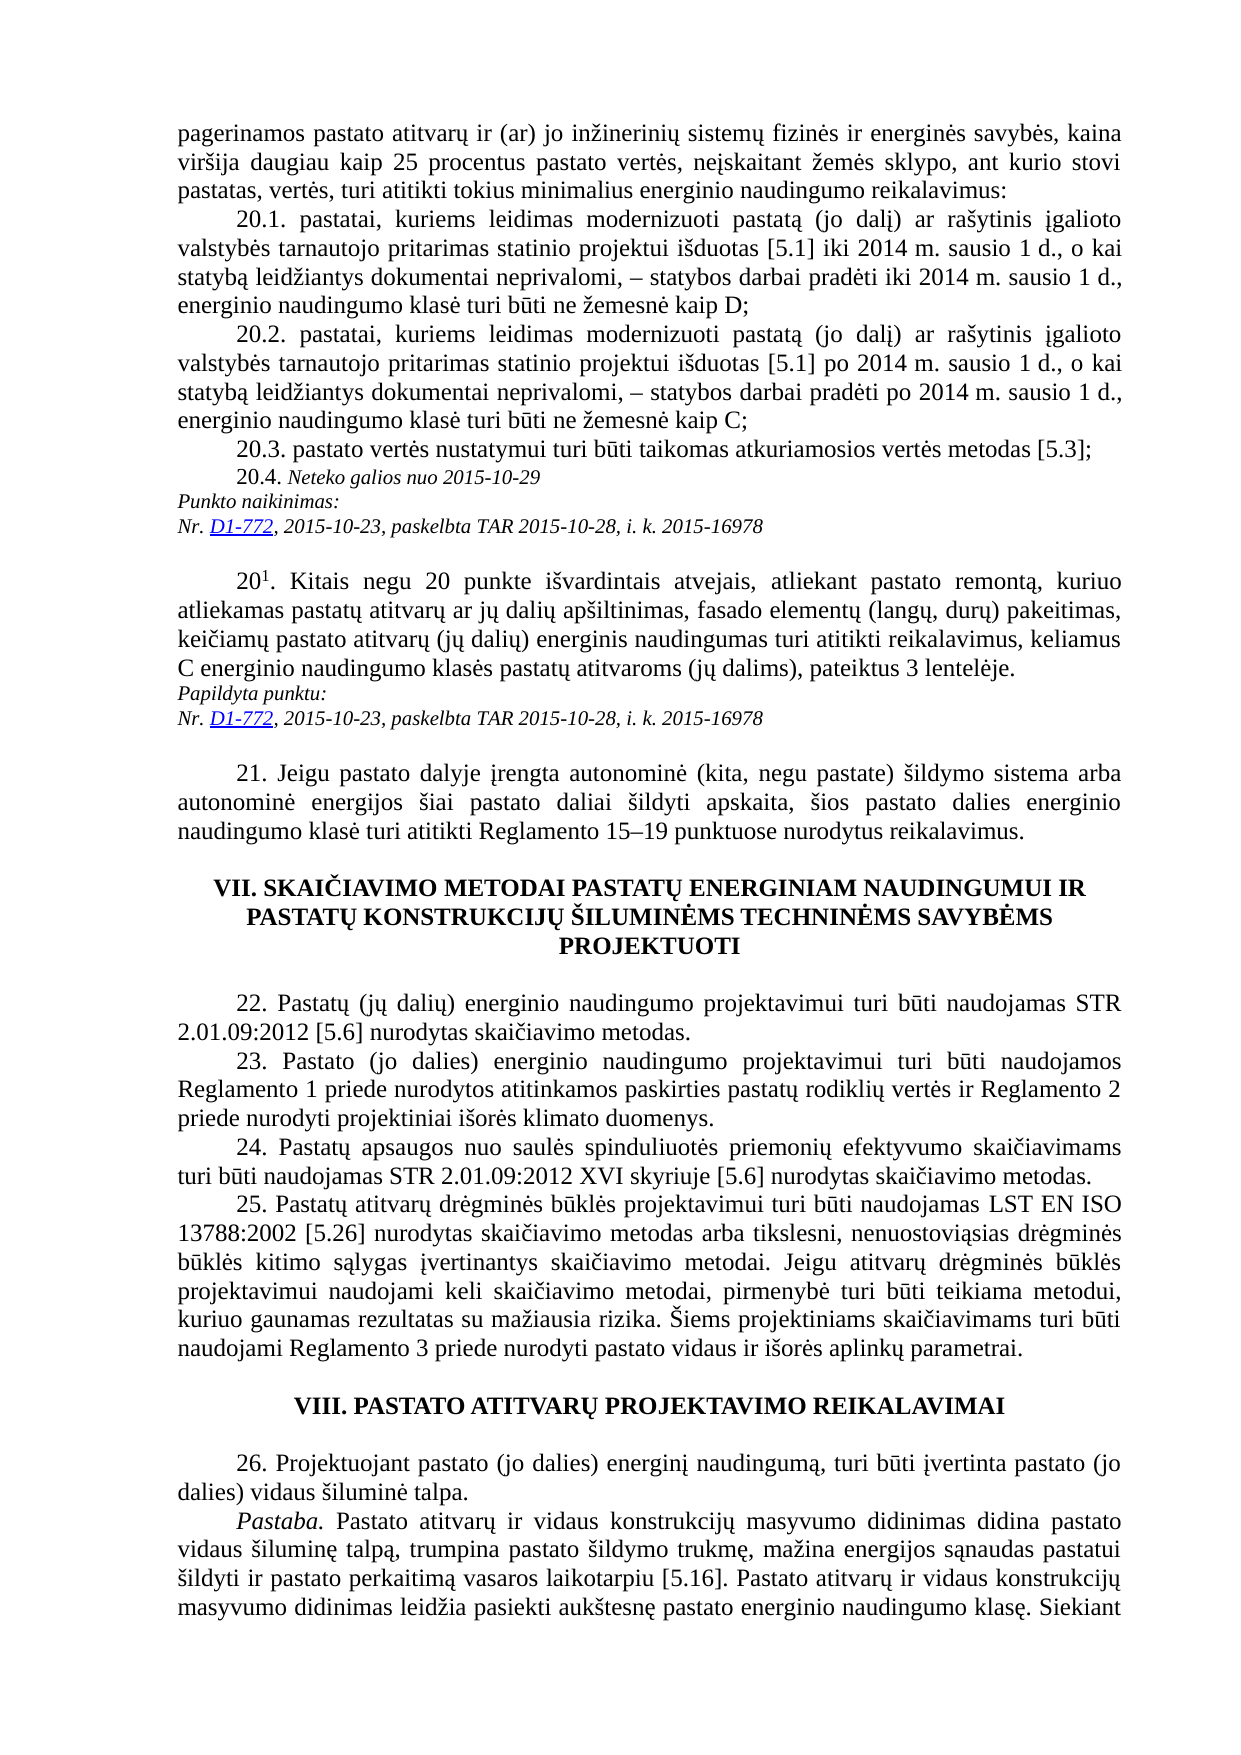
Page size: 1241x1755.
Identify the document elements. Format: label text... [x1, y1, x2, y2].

text 20.3. pastato vertės nustatymui turi būti taikomas atkuriamosios vertės metodas [5.3]; [177, 434, 1122, 463]
text 20.2. pastatai, kuriems leidimas modernizuoti pastatą (jo dalį) ar rašytinis įgalioto valstybės tarnautojo pritarimas statinio projektui išduotas [5.1] po 2014 m. sausio 1 d., o kai statybą leidžiantys dokumentai neprivalomi, – statybos darbai pradėti po 2014 m. sausio 1 d., energinio naudingumo klasė turi būti ne žemesnė kaip C; [177, 319, 1122, 434]
text 201. Kitais negu 20 punkte išvardintais atvejais, atliekant pastato remontą, kuriuo atliekamas pastatų atitvarų ar jų dalių apšiltinimas, fasado elementų (langų, durų) pakeitimas, keičiamų pastato atitvarų (jų dalių) energinis naudingumas turi atitikti reikalavimus, keliamus C energinio naudingumo klasės pastatų atitvaroms (jų dalims), pateiktus 3 lentelėje. [177, 566, 1122, 681]
text 26. Projektuojant pastato (jo dalies) energinį naudingumą, turi būti įvertinta pastato (jo dalies) vidaus šiluminė talpa. [177, 1448, 1122, 1506]
text 23. Pastato (jo dalies) energinio naudingumo projektavimui turi būti naudojamos Reglamento 1 priede nurodytos atitinkamos paskirties pastatų rodiklių vertės ir Reglamento 2 priede nurodyti projektiniai išorės klimato duomenys. [177, 1046, 1122, 1132]
text VII. SKAIČIAVIMO METODAI PASTATŲ ENERGINIAM NAUDINGUMUI IR PASTATŲ KONSTRUKCIJŲ ŠILUMINĖMS TECHNINĖMS SAVYBĖMS PROJEKTUOTI [177, 873, 1122, 959]
text Nr. D1-772, 2015-10-23, paskelbta TAR 2015-10-28, i. k. 2015-16978 [177, 705, 1122, 729]
text 22. Pastatų (jų dalių) energinio naudingumo projektavimui turi būti naudojamas STR 2.01.09:2012 [5.6] nurodytas skaičiavimo metodas. [177, 988, 1122, 1046]
text Papildyta punktu: [177, 681, 1122, 705]
text 21. Jeigu pastato dalyje įrengta autonominė (kita, negu pastate) šildymo sistema arba autonominė energijos šiai pastato daliai šildyti apskaita, šios pastato dalies energinio naudingumo klasė turi atitikti Reglamento 15–19 punktuose nurodytus reikalavimus. [177, 758, 1122, 844]
text pagerinamos pastato atitvarų ir (ar) jo inžinerinių sistemų fizinės ir energinės savybės, kaina viršija daugiau kaip 25 procentus pastato vertės, neįskaitant žemės sklypo, ant kurio stovi pastatas, vertės, turi atitikti tokius minimalius energinio naudingumo reikalavimus: [177, 118, 1122, 204]
text 24. Pastatų apsaugos nuo saulės spinduliuotės priemonių efektyvumo skaičiavimams turi būti naudojamas STR 2.01.09:2012 XVI skyriuje [5.6] nurodytas skaičiavimo metodas. [177, 1132, 1122, 1189]
text VIII. PASTATO ATITVARŲ PROJEKTAVIMO REIKALAVIMAI [177, 1391, 1122, 1419]
text Punkto naikinimas: [177, 489, 1122, 513]
text 20.4. Neteko galios nuo 2015-10-29 [177, 463, 1122, 489]
text 20.1. pastatai, kuriems leidimas modernizuoti pastatą (jo dalį) ar rašytinis įgalioto valstybės tarnautojo pritarimas statinio projektui išduotas [5.1] iki 2014 m. sausio 1 d., o kai statybą leidžiantys dokumentai neprivalomi, – statybos darbai pradėti iki 2014 m. sausio 1 d., energinio naudingumo klasė turi būti ne žemesnė kaip D; [177, 204, 1122, 319]
text Nr. D1-772, 2015-10-23, paskelbta TAR 2015-10-28, i. k. 2015-16978 [177, 513, 1122, 538]
text Pastaba. Pastato atitvarų ir vidaus konstrukcijų masyvumo didinimas didina pastato vidaus šiluminę talpą, trumpina pastato šildymo trukmę, mažina energijos sąnaudas pastatui šildyti ir pastato perkaitimą vasaros laikotarpiu [5.16]. Pastato atitvarų ir vidaus konstrukcijų masyvumo didinimas leidžia pasiekti aukštesnę pastato energinio naudingumo klasę. Siekiant [177, 1506, 1122, 1621]
text 25. Pastatų atitvarų drėgminės būklės projektavimui turi būti naudojamas LST EN ISO 13788:2002 [5.26] nurodytas skaičiavimo metodas arba tikslesni, nenuostoviąsias drėgminės būklės kitimo sąlygas įvertinantys skaičiavimo metodai. Jeigu atitvarų drėgminės būklės projektavimui naudojami keli skaičiavimo metodai, pirmenybė turi būti teikiama metodui, kuriuo gaunamas rezultatas su mažiausia rizika. Šiems projektiniams skaičiavimams turi būti naudojami Reglamento 3 priede nurodyti pastato vidaus ir išorės aplinkų parametrai. [177, 1189, 1122, 1362]
